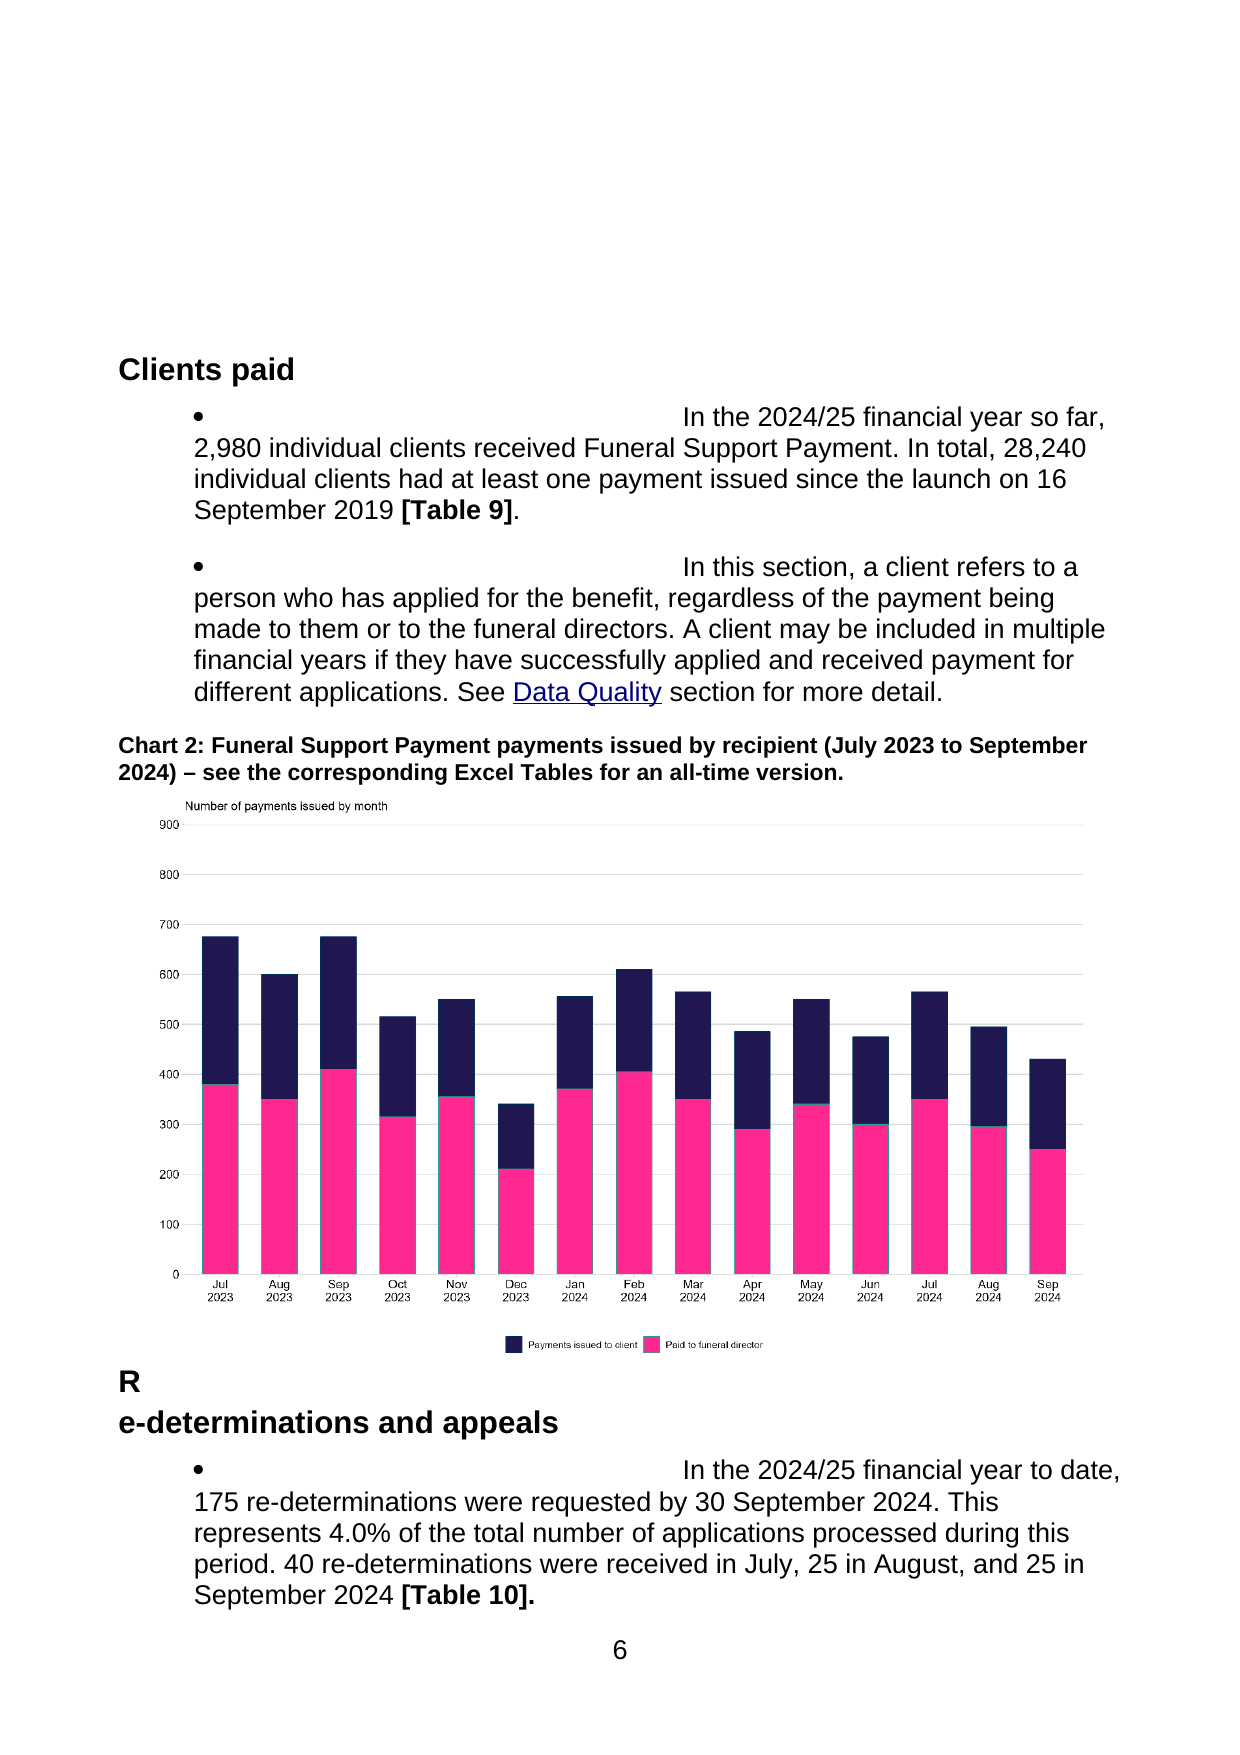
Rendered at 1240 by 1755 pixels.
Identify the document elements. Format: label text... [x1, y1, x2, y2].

subtitle Re-determinations and appeals [118, 804, 1121, 1442]
list In the 2024/25 financial year so far, 2,980 individual clients received Funeral Support Payment. In total, 28,240 individual clients had at least one payment issued since the launch on 16 September 2019 [Table 9]. [193, 401, 1121, 526]
list In this section, a client refers to a person who has applied for the benefit, regardless of the payment being made to them or to the funeral directors. A client may be included in multiple financial years if they have successfully applied and received payment for different applications. See Data Quality section for more detail. [193, 551, 1121, 707]
list In the 2024/25 financial year to date, 175 re-determinations were requested by 30 September 2024. This represents 4.0% of the total number of applications processed during this period. 40 re-determinations were received in July, 25 in August, and 25 in September 2024 [Table 10]. [193, 1455, 1121, 1611]
text Chart 2: Funeral Support Payment payments issued by recipient (July 2023 to September 2024) – see the corresponding Excel Tables for an all-time version. [118, 732, 1121, 785]
subtitle Clients paid [118, 347, 1121, 388]
